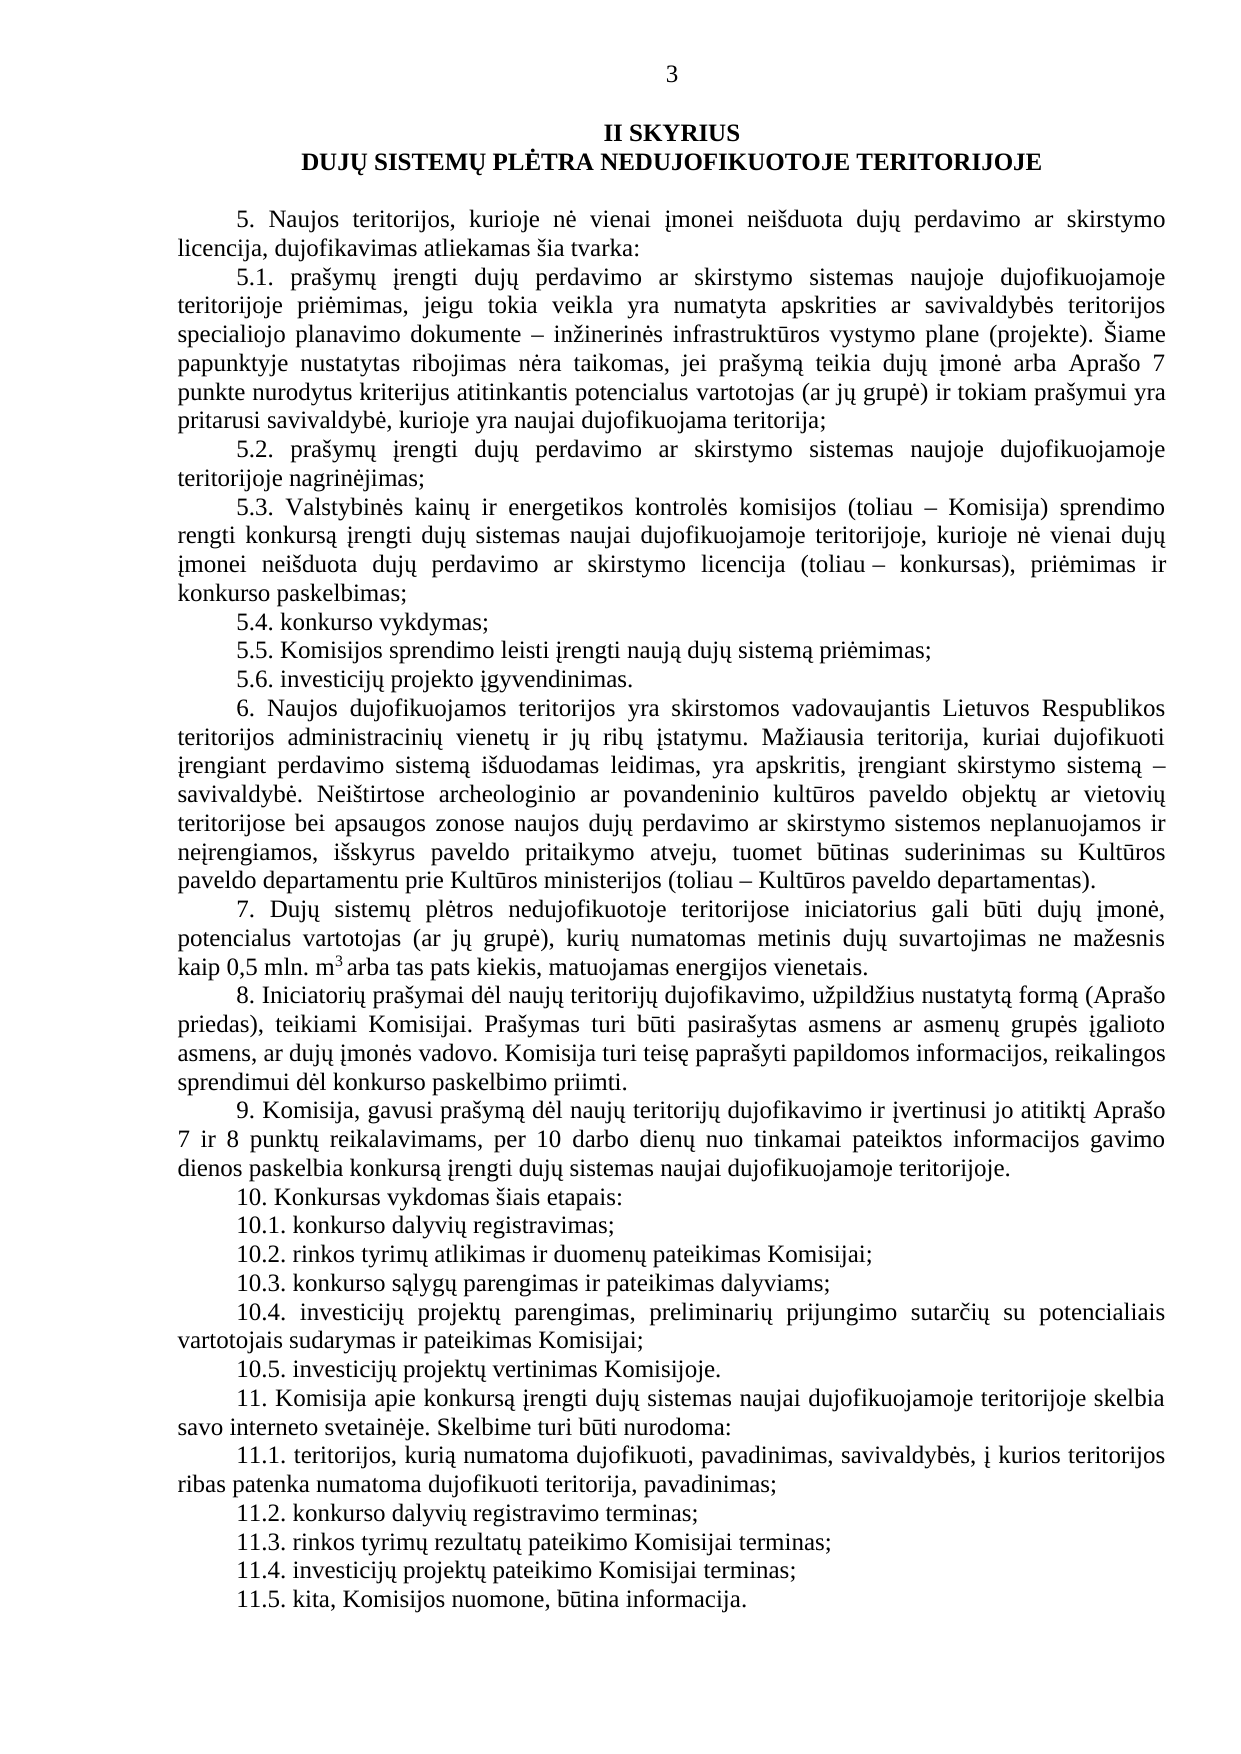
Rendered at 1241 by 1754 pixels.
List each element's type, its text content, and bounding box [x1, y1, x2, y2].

text 5. Naujos teritorijos, kurioje nė vienai įmonei neišduota dujų perdavimo ar skirstymo licencija, dujofikavimas atliekamas šia tvarka: [177, 204, 1166, 262]
text 11.1. teritorijos, kurią numatoma dujofikuoti, pavadinimas, savivaldybės, į kurios teritorijos ribas patenka numatoma dujofikuoti teritorija, pavadinimas; [177, 1441, 1166, 1498]
text 11.4. investicijų projektų pateikimo Komisijai terminas; [177, 1556, 1166, 1584]
text 9. Komisija, gavusi prašymą dėl naujų teritorijų dujofikavimo ir įvertinusi jo atitiktį Aprašo 7 ir 8 punktų reikalavimams, per 10 darbo dienų nuo tinkamai pateiktos informacijos gavimo dienos paskelbia konkursą įrengti dujų sistemas naujai dujofikuojamoje teritorijoje. [177, 1096, 1166, 1182]
text 5.2. prašymų įrengti dujų perdavimo ar skirstymo sistemas naujoje dujofikuojamoje teritorijoje nagrinėjimas; [177, 434, 1166, 492]
text 10.4. investicijų projektų parengimas, preliminarių prijungimo sutarčių su potencialiais vartotojais sudarymas ir pateikimas Komisijai; [177, 1297, 1166, 1354]
text 11.5. kita, Komisijos nuomone, būtina informacija. [177, 1584, 1166, 1613]
text 11. Komisija apie konkursą įrengti dujų sistemas naujai dujofikuojamoje teritorijoje skelbia savo interneto svetainėje. Skelbime turi būti nurodoma: [177, 1383, 1166, 1441]
text 10.3. konkurso sąlygų parengimas ir pateikimas dalyviams; [177, 1268, 1166, 1297]
text 6. Naujos dujofikuojamos teritorijos yra skirstomos vadovaujantis Lietuvos Respublikos teritorijos administracinių vienetų ir jų ribų įstatymu. Mažiausia teritorija, kuriai dujofikuoti įrengiant perdavimo sistemą išduodamas leidimas, yra apskritis, įrengiant skirstymo sistemą – savivaldybė. Neištirtose archeologinio ar povandeninio kultūros paveldo objektų ar vietovių teritorijose bei apsaugos zonose naujos dujų perdavimo ar skirstymo sistemos neplanuojamos ir neįrengiamos, išskyrus paveldo pritaikymo atveju, tuomet būtinas suderinimas su Kultūros paveldo departamentu prie Kultūros ministerijos (toliau – Kultūros paveldo departamentas). [177, 693, 1166, 894]
text DUJŲ SISTEMŲ PLĖTRA NEDUJOFIKUOTOJE TERITORIJOJE [177, 147, 1166, 176]
text 10.1. konkurso dalyvių registravimas; [177, 1211, 1166, 1239]
text 10.2. rinkos tyrimų atlikimas ir duomenų pateikimas Komisijai; [177, 1239, 1166, 1268]
text 11.3. rinkos tyrimų rezultatų pateikimo Komisijai terminas; [177, 1527, 1166, 1556]
text 10.5. investicijų projektų vertinimas Komisijoje. [177, 1354, 1166, 1383]
text 10. Konkursas vykdomas šiais etapais: [177, 1182, 1166, 1211]
text 5.1. prašymų įrengti dujų perdavimo ar skirstymo sistemas naujoje dujofikuojamoje teritorijoje priėmimas, jeigu tokia veikla yra numatyta apskrities ar savivaldybės teritorijos specialiojo planavimo dokumente – inžinerinės infrastruktūros vystymo plane (projekte). Šiame papunktyje nustatytas ribojimas nėra taikomas, jei prašymą teikia dujų įmonė arba Aprašo 7 punkte nurodytus kriterijus atitinkantis potencialus vartotojas (ar jų grupė) ir tokiam prašymui yra pritarusi savivaldybė, kurioje yra naujai dujofikuojama teritorija; [177, 262, 1166, 434]
text 5.3. Valstybinės kainų ir energetikos kontrolės komisijos (toliau – Komisija) sprendimo rengti konkursą įrengti dujų sistemas naujai dujofikuojamoje teritorijoje, kurioje nė vienai dujų įmonei neišduota dujų perdavimo ar skirstymo licencija (toliau – konkursas), priėmimas ir konkurso paskelbimas; [177, 492, 1166, 607]
text 5.5. Komisijos sprendimo leisti įrengti naują dujų sistemą priėmimas; [177, 636, 1166, 664]
text 7. Dujų sistemų plėtros nedujofikuotoje teritorijose iniciatorius gali būti dujų įmonė, potencialus vartotojas (ar jų grupė), kurių numatomas metinis dujų suvartojimas ne mažesnis kaip 0,5 mln. m3 arba tas pats kiekis, matuojamas energijos vienetais. [177, 894, 1166, 981]
text 11.2. konkurso dalyvių registravimo terminas; [177, 1498, 1166, 1527]
text 5.6. investicijų projekto įgyvendinimas. [177, 664, 1166, 693]
text II SKYRIUS [177, 118, 1166, 147]
text 5.4. konkurso vykdymas; [177, 607, 1166, 636]
text 8. Iniciatorių prašymai dėl naujų teritorijų dujofikavimo, užpildžius nustatytą formą (Aprašo priedas), teikiami Komisijai. Prašymas turi būti pasirašytas asmens ar asmenų grupės įgalioto asmens, ar dujų įmonės vadovo. Komisija turi teisę paprašyti papildomos informacijos, reikalingos sprendimui dėl konkurso paskelbimo priimti. [177, 981, 1166, 1096]
